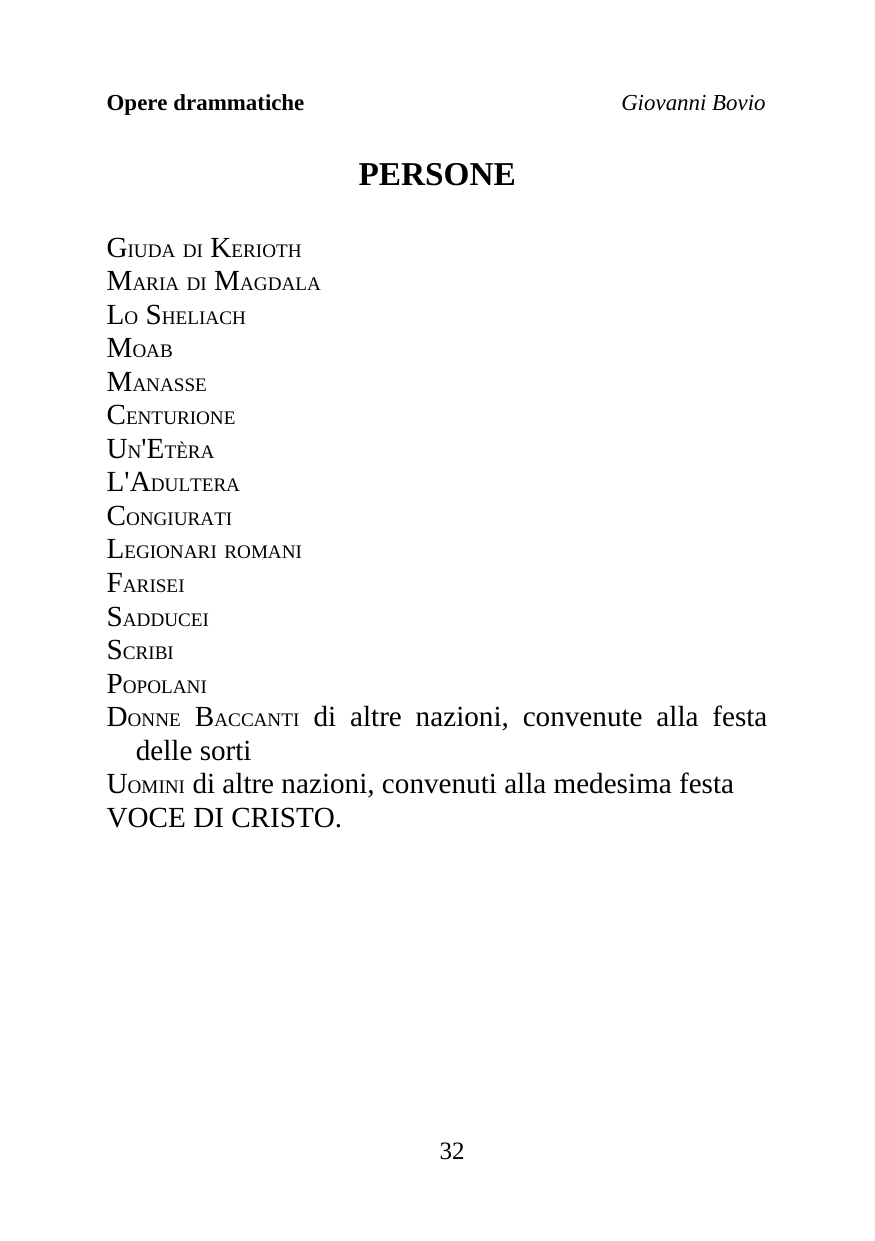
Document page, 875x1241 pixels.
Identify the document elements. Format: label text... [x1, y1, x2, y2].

text Giuda di Kerioth [106, 230, 768, 263]
text Manasse [106, 364, 768, 397]
text Un'Etèra [106, 431, 768, 464]
text L'Adultera [106, 464, 768, 498]
text Moab [106, 330, 768, 364]
text VOCE DI CRISTO. [106, 800, 768, 833]
text Congiurati [106, 498, 768, 532]
text Donne Baccanti di altre nazioni, convenute alla festa delle sorti [106, 699, 768, 766]
text Popolani [106, 666, 768, 699]
text Farisei [106, 565, 768, 599]
text Uomini di altre nazioni, convenuti alla medesima festa [106, 766, 768, 800]
text Lo Sheliach [106, 297, 768, 330]
text Maria di Magdala [106, 263, 768, 297]
text Legionari romani [106, 532, 768, 565]
subtitle PERSONE [106, 154, 768, 192]
text Centurione [106, 397, 768, 431]
text Sadducei [106, 599, 768, 632]
text Scribi [106, 632, 768, 666]
